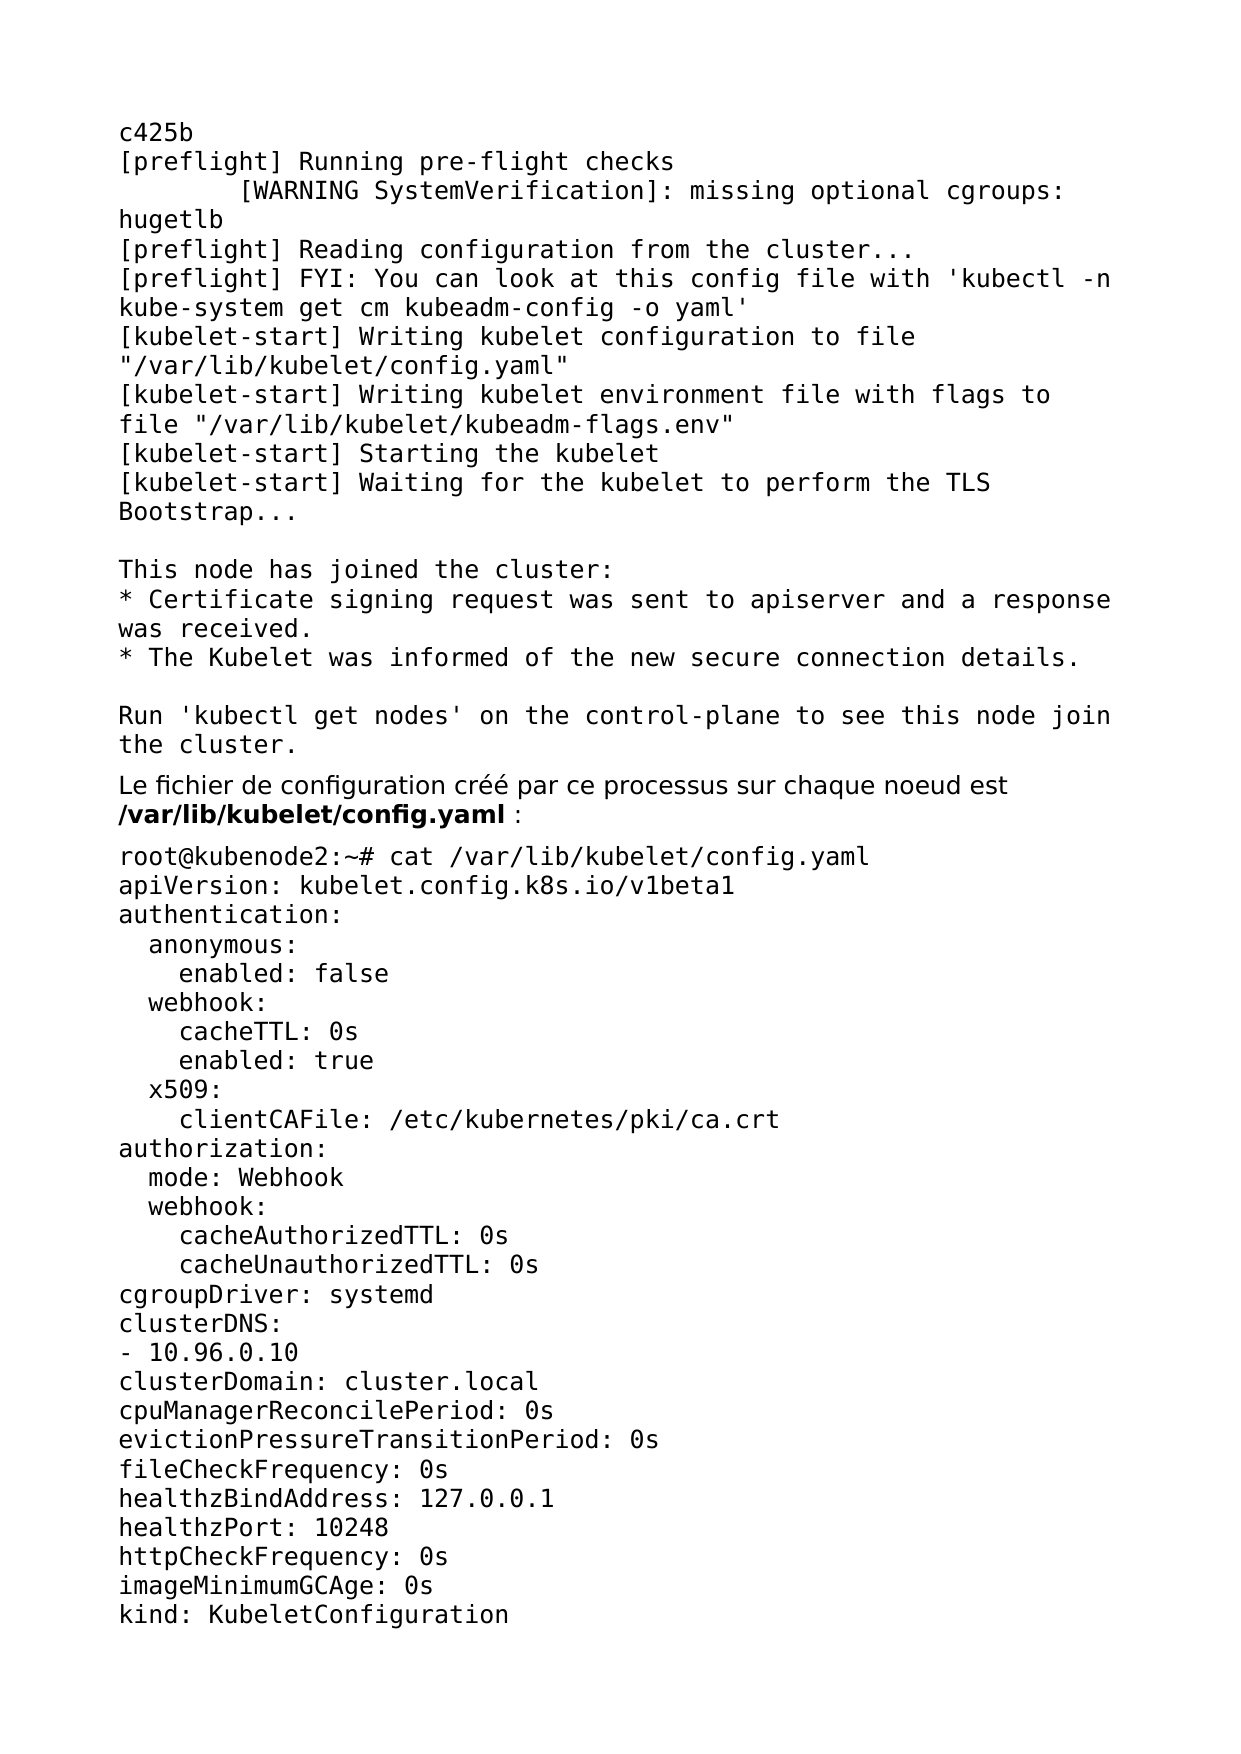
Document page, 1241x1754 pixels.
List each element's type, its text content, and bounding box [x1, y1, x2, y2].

text root@kubenode2:~# cat /var/lib/kubelet/config.yaml apiVersion: kubelet.config.k8s.io/v1beta1 authentication: anonymous: enabled: false webhook: cacheTTL: 0s enabled: true x509: clientCAFile: /etc/kubernetes/pki/ca.crt authorization: mode: Webhook webhook: cacheAuthorizedTTL: 0s cacheUnauthorizedTTL: 0s cgroupDriver: systemd clusterDNS: - 10.96.0.10 clusterDomain: cluster.local cpuManagerReconcilePeriod: 0s evictionPressureTransitionPeriod: 0s fileCheckFrequency: 0s healthzBindAddress: 127.0.0.1 healthzPort: 10248 httpCheckFrequency: 0s imageMinimumGCAge: 0s kind: KubeletConfiguration [118, 842, 1122, 1630]
text c425b [preflight] Running pre-flight checks [WARNING SystemVerification]: missing optional cgroups: hugetlb [preflight] Reading configuration from the cluster... [preflight] FYI: You can look at this config file with 'kubectl -n kube-system get cm kubeadm-config -o yaml' [kubelet-start] Writing kubelet configuration to file "/var/lib/kubelet/config.yaml" [kubelet-start] Writing kubelet environment file with flags to file "/var/lib/kubelet/kubeadm-flags.env" [kubelet-start] Starting the kubelet [kubelet-start] Waiting for the kubelet to perform the TLS Bootstrap... This node has joined the cluster: * Certificate signing request was sent to apiserver and a response was received. * The Kubelet was informed of the new secure connection details. Run 'kubectl get nodes' on the control-plane to see this node join the cluster. [118, 118, 1122, 760]
text Le fichier de configuration créé par ce processus sur chaque noeud est /var/lib/kubelet/config.yaml : [118, 772, 1122, 830]
